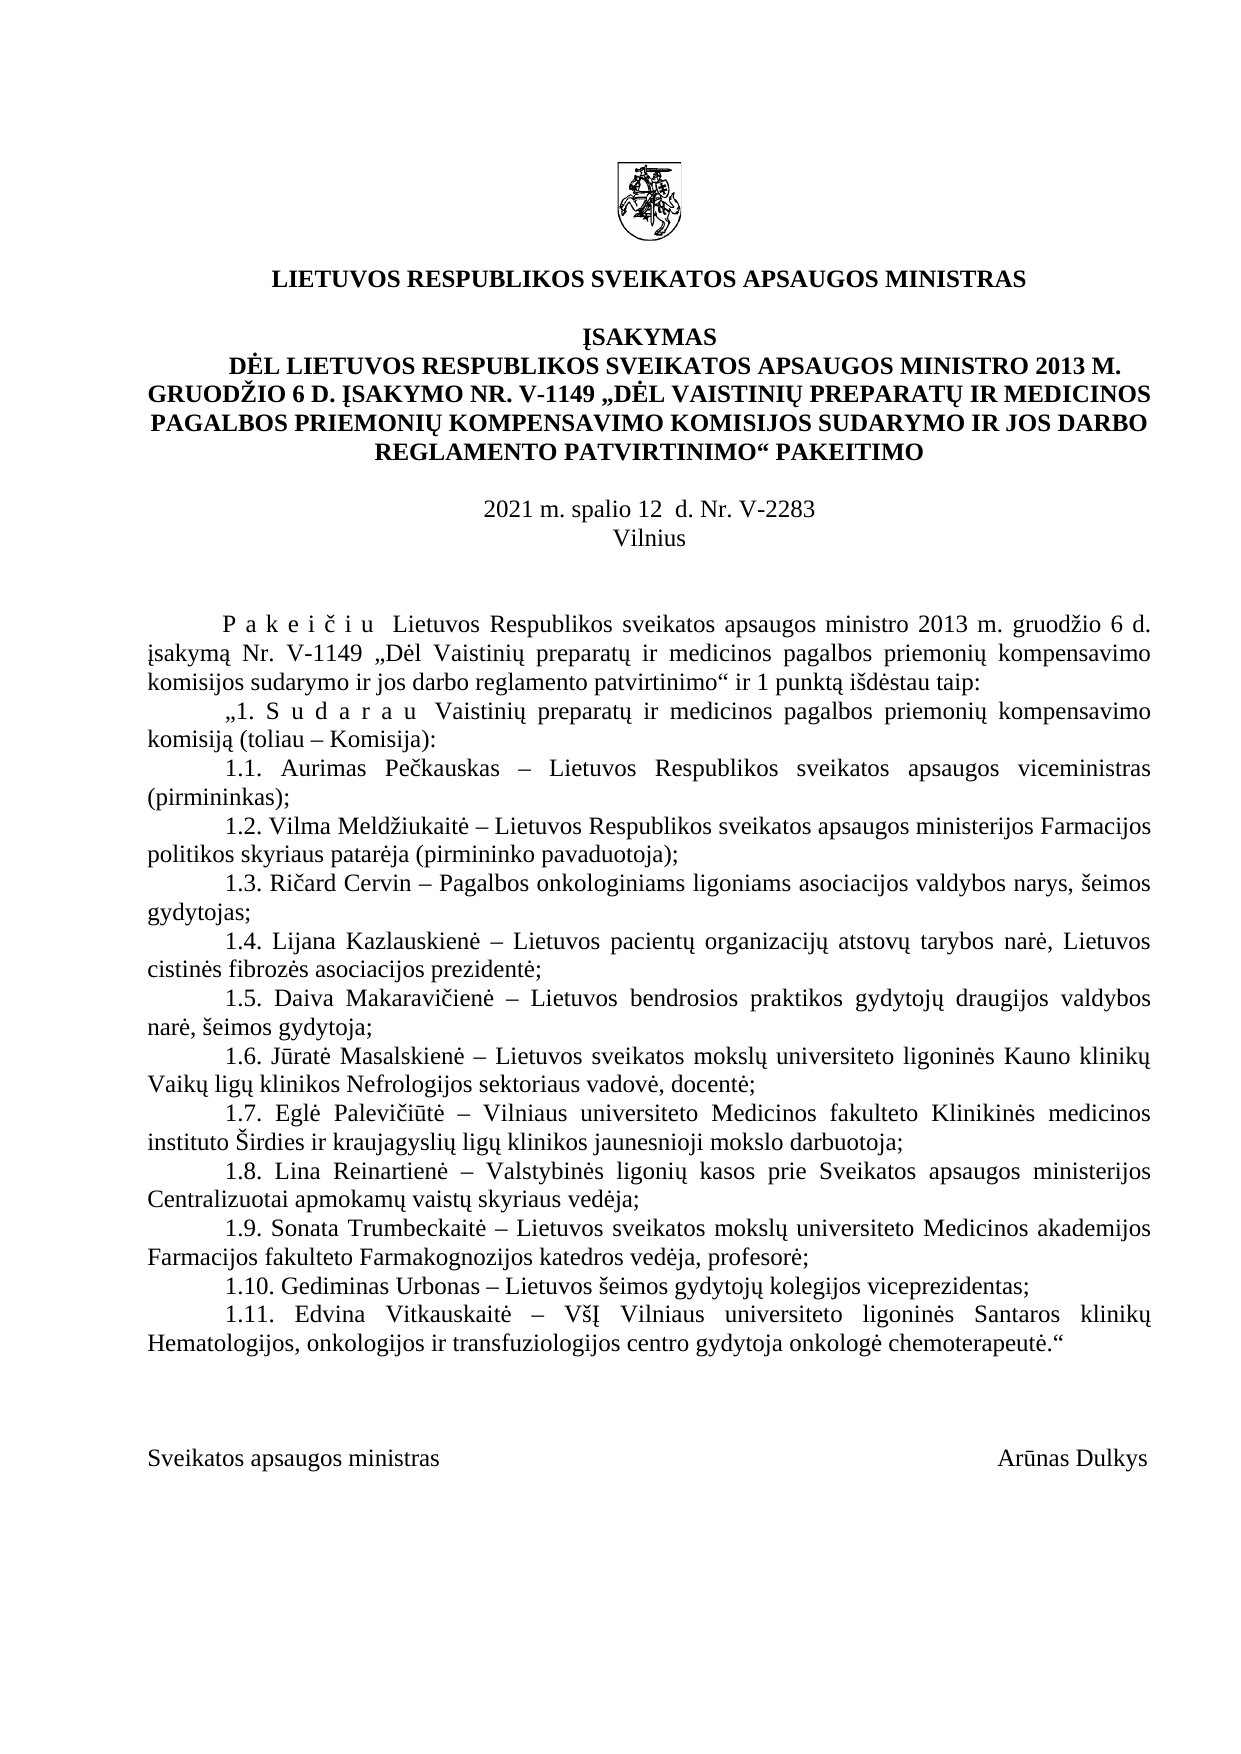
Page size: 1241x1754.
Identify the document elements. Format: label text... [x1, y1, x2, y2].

text 2021 m. spalio 12 d. Nr. V-2283 [147, 494, 1152, 523]
text „1. S u d a r a u Vaistinių preparatų ir medicinos pagalbos priemonių kompensavimo komisiją (toliau – Komisija): [147, 696, 1152, 753]
text 1.1. Aurimas Pečkauskas – Lietuvos Respublikos sveikatos apsaugos viceministras (pirmininkas); [147, 753, 1152, 811]
text 1.4. Lijana Kazlauskienė – Lietuvos pacientų organizacijų atstovų tarybos narė, Lietuvos cistinės fibrozės asociacijos prezidentė; [147, 926, 1152, 983]
text 1.8. Lina Reinartienė – Valstybinės ligonių kasos prie Sveikatos apsaugos ministerijos Centralizuotai apmokamų vaistų skyriaus vedėja; [147, 1156, 1152, 1213]
text Vilnius [147, 523, 1152, 552]
text DĖL LIETUVOS RESPUBLIKOS SVEIKATOS APSAUGOS MINISTRO 2013 M. GRUODŽIO 6 D. ĮSAKYMO NR. V-1149 „DĖL VAISTINIŲ PREPARATŲ IR MEDICINOS PAGALBOS PRIEMONIŲ KOMPENSAVIMO KOMISIJOS SUDARYMO IR JOS DARBO REGLAMENTO PATVIRTINIMO“ PAKEITIMO [147, 351, 1152, 466]
text 1.10. Gediminas Urbonas – Lietuvos šeimos gydytojų kolegijos viceprezidentas; [147, 1271, 1152, 1299]
text 1.2. Vilma Meldžiukaitė – Lietuvos Respublikos sveikatos apsaugos ministerijos Farmacijos politikos skyriaus patarėja (pirmininko pavaduotoja); [147, 811, 1152, 868]
text 1.3. Ričard Cervin – Pagalbos onkologiniams ligoniams asociacijos valdybos narys, šeimos gydytojas; [147, 868, 1152, 926]
text 1.11. Edvina Vitkauskaitė – VšĮ Vilniaus universiteto ligoninės Santaros klinikų Hematologijos, onkologijos ir transfuziologijos centro gydytoja onkologė chemoterapeutė.“ [147, 1299, 1152, 1357]
text 1.9. Sonata Trumbeckaitė – Lietuvos sveikatos mokslų universiteto Medicinos akademijos Farmacijos fakulteto Farmakognozijos katedros vedėja, profesorė; [147, 1213, 1152, 1271]
text P a k e i č i u Lietuvos Respublikos sveikatos apsaugos ministro 2013 m. gruodžio 6 d. įsakymą Nr. V-1149 „Dėl Vaistinių preparatų ir medicinos pagalbos priemonių kompensavimo komisijos sudarymo ir jos darbo reglamento patvirtinimo“ ir 1 punktą išdėstau taip: [147, 609, 1152, 696]
text LIETUVOS RESPUBLIKOS SVEIKATOS APSAUGOS MINISTRAS [147, 264, 1152, 293]
text 1.7. Eglė Palevičiūtė – Vilniaus universiteto Medicinos fakulteto Klinikinės medicinos instituto Širdies ir kraujagyslių ligų klinikos jaunesnioji mokslo darbuotoja; [147, 1098, 1152, 1156]
text ĮSAKYMAS [147, 322, 1152, 351]
text 1.6. Jūratė Masalskienė – Lietuvos sveikatos mokslų universiteto ligoninės Kauno klinikų Vaikų ligų klinikos Nefrologijos sektoriaus vadovė, docentė; [147, 1041, 1152, 1098]
text Sveikatos apsaugos ministras Arūnas Dulkys [147, 1443, 1152, 1472]
text 1.5. Daiva Makaravičienė – Lietuvos bendrosios praktikos gydytojų draugijos valdybos narė, šeimos gydytoja; [147, 983, 1152, 1041]
